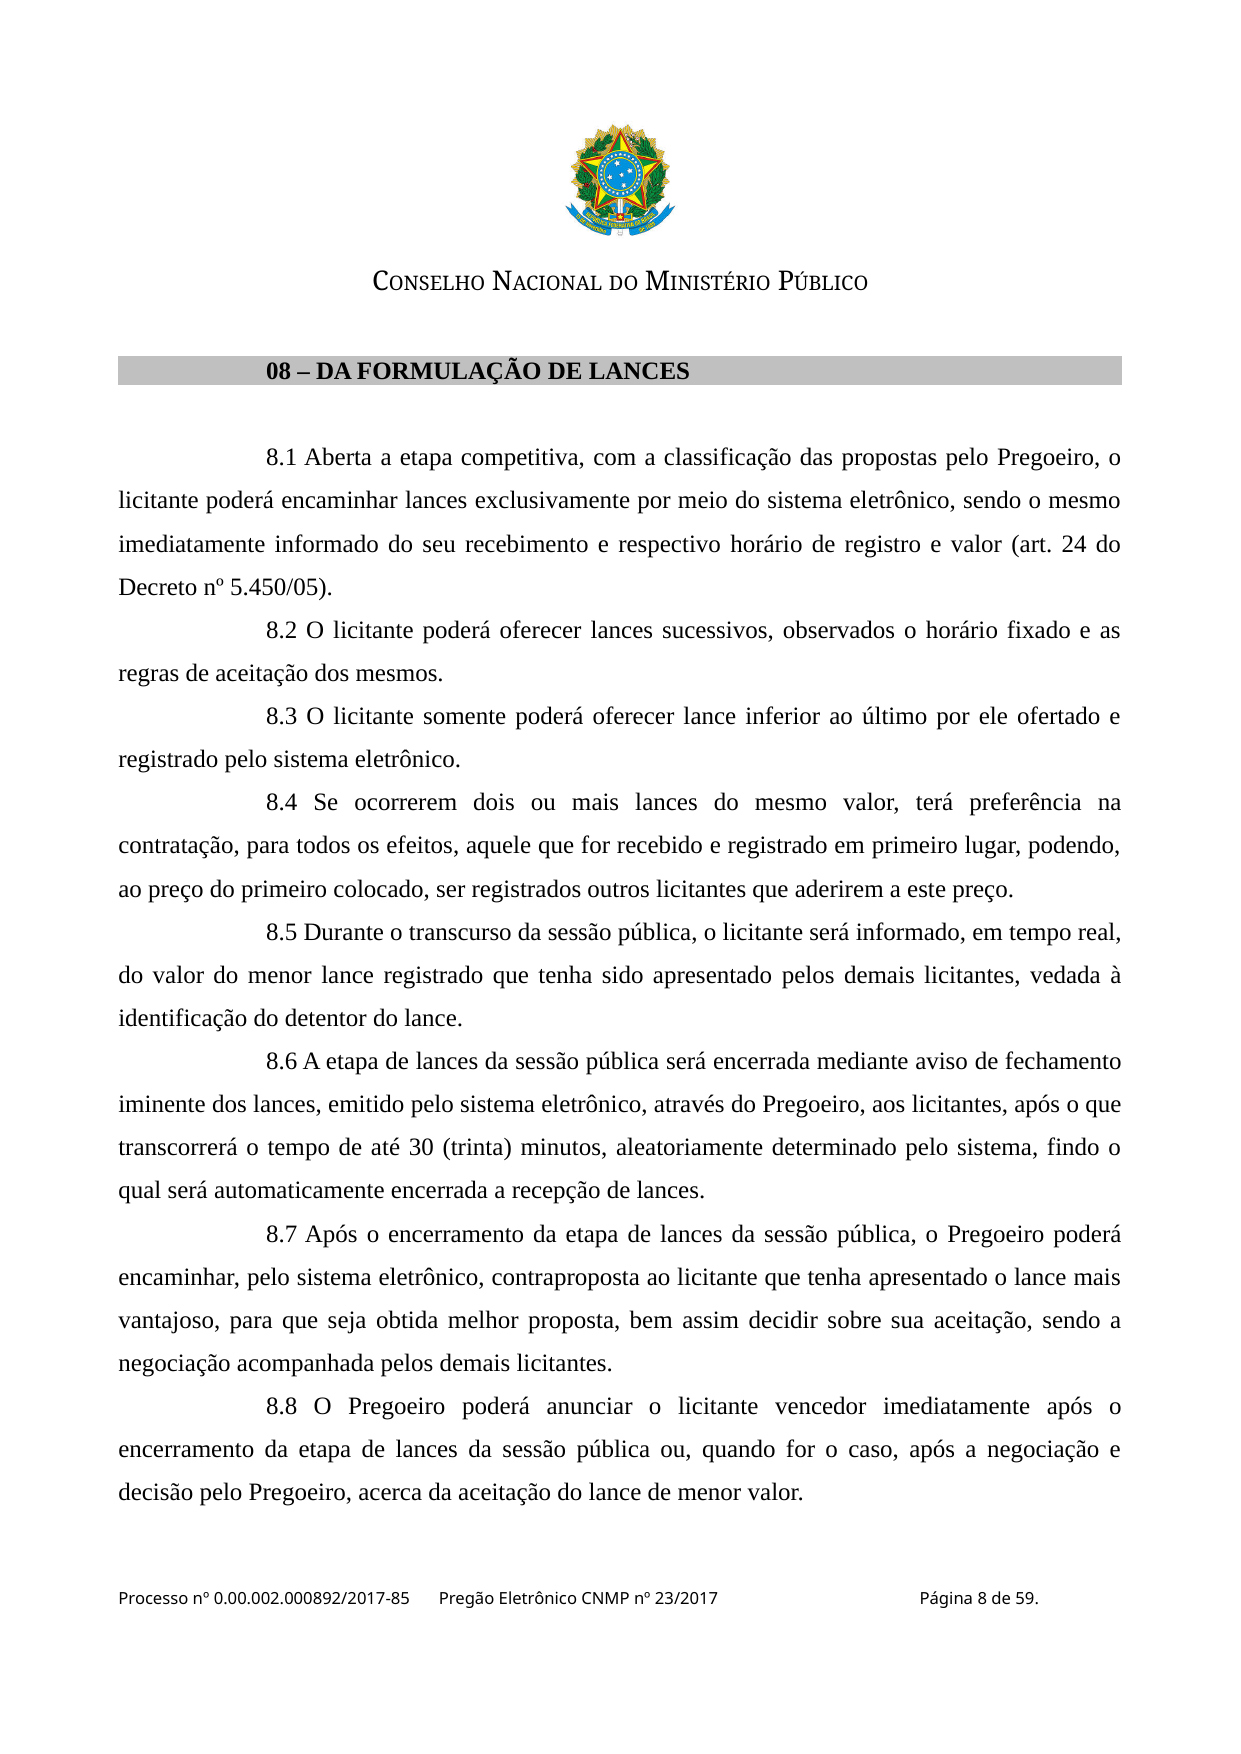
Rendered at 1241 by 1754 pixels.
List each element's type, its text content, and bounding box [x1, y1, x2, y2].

text 8.8 O Pregoeiro poderá anunciar o licitante vencedor imediatamente após o encerramento da etapa de lances da sessão pública ou, quando for o caso, após a negociação e decisão pelo Pregoeiro, acerca da aceitação do lance de menor valor. [118, 1391, 1122, 1506]
text 8.1 Aberta a etapa competitiva, com a classificação das propostas pelo Pregoeiro, o licitante poderá encaminhar lances exclusivamente por meio do sistema eletrônico, sendo o mesmo imediatamente informado do seu recebimento e respectivo horário de registro e valor (art. 24 do Decreto nº 5.450/05). [118, 442, 1122, 601]
text 8.5 Durante o transcurso da sessão pública, o licitante será informado, em tempo real, do valor do menor lance registrado que tenha sido apresentado pelos demais licitantes, vedada à identificação do detentor do lance. [118, 917, 1122, 1032]
text 8.4 Se ocorrerem dois ou mais lances do mesmo valor, terá preferência na contratação, para todos os efeitos, aquele que for recebido e registrado em primeiro lugar, podendo, ao preço do primeiro colocado, ser registrados outros licitantes que aderirem a este preço. [118, 787, 1122, 902]
text 8.7 Após o encerramento da etapa de lances da sessão pública, o Pregoeiro poderá encaminhar, pelo sistema eletrônico, contraproposta ao licitante que tenha apresentado o lance mais vantajoso, para que seja obtida melhor proposta, bem assim decidir sobre sua aceitação, sendo a negociação acompanhada pelos demais licitantes. [118, 1219, 1122, 1377]
text 8.3 O licitante somente poderá oferecer lance inferior ao último por ele ofertado e registrado pelo sistema eletrônico. [118, 701, 1122, 773]
subtitle 08 – DA FORMULAÇÃO DE LANCES [118, 356, 1122, 385]
text 8.2 O licitante poderá oferecer lances sucessivos, observados o horário fixado e as regras de aceitação dos mesmos. [118, 615, 1122, 687]
text 8.6 A etapa de lances da sessão pública será encerrada mediante aviso de fechamento iminente dos lances, emitido pelo sistema eletrônico, através do Pregoeiro, aos licitantes, após o que transcorrerá o tempo de até 30 (trinta) minutos, aleatoriamente determinado pelo sistema, findo o qual será automaticamente encerrada a recepção de lances. [118, 1046, 1122, 1204]
